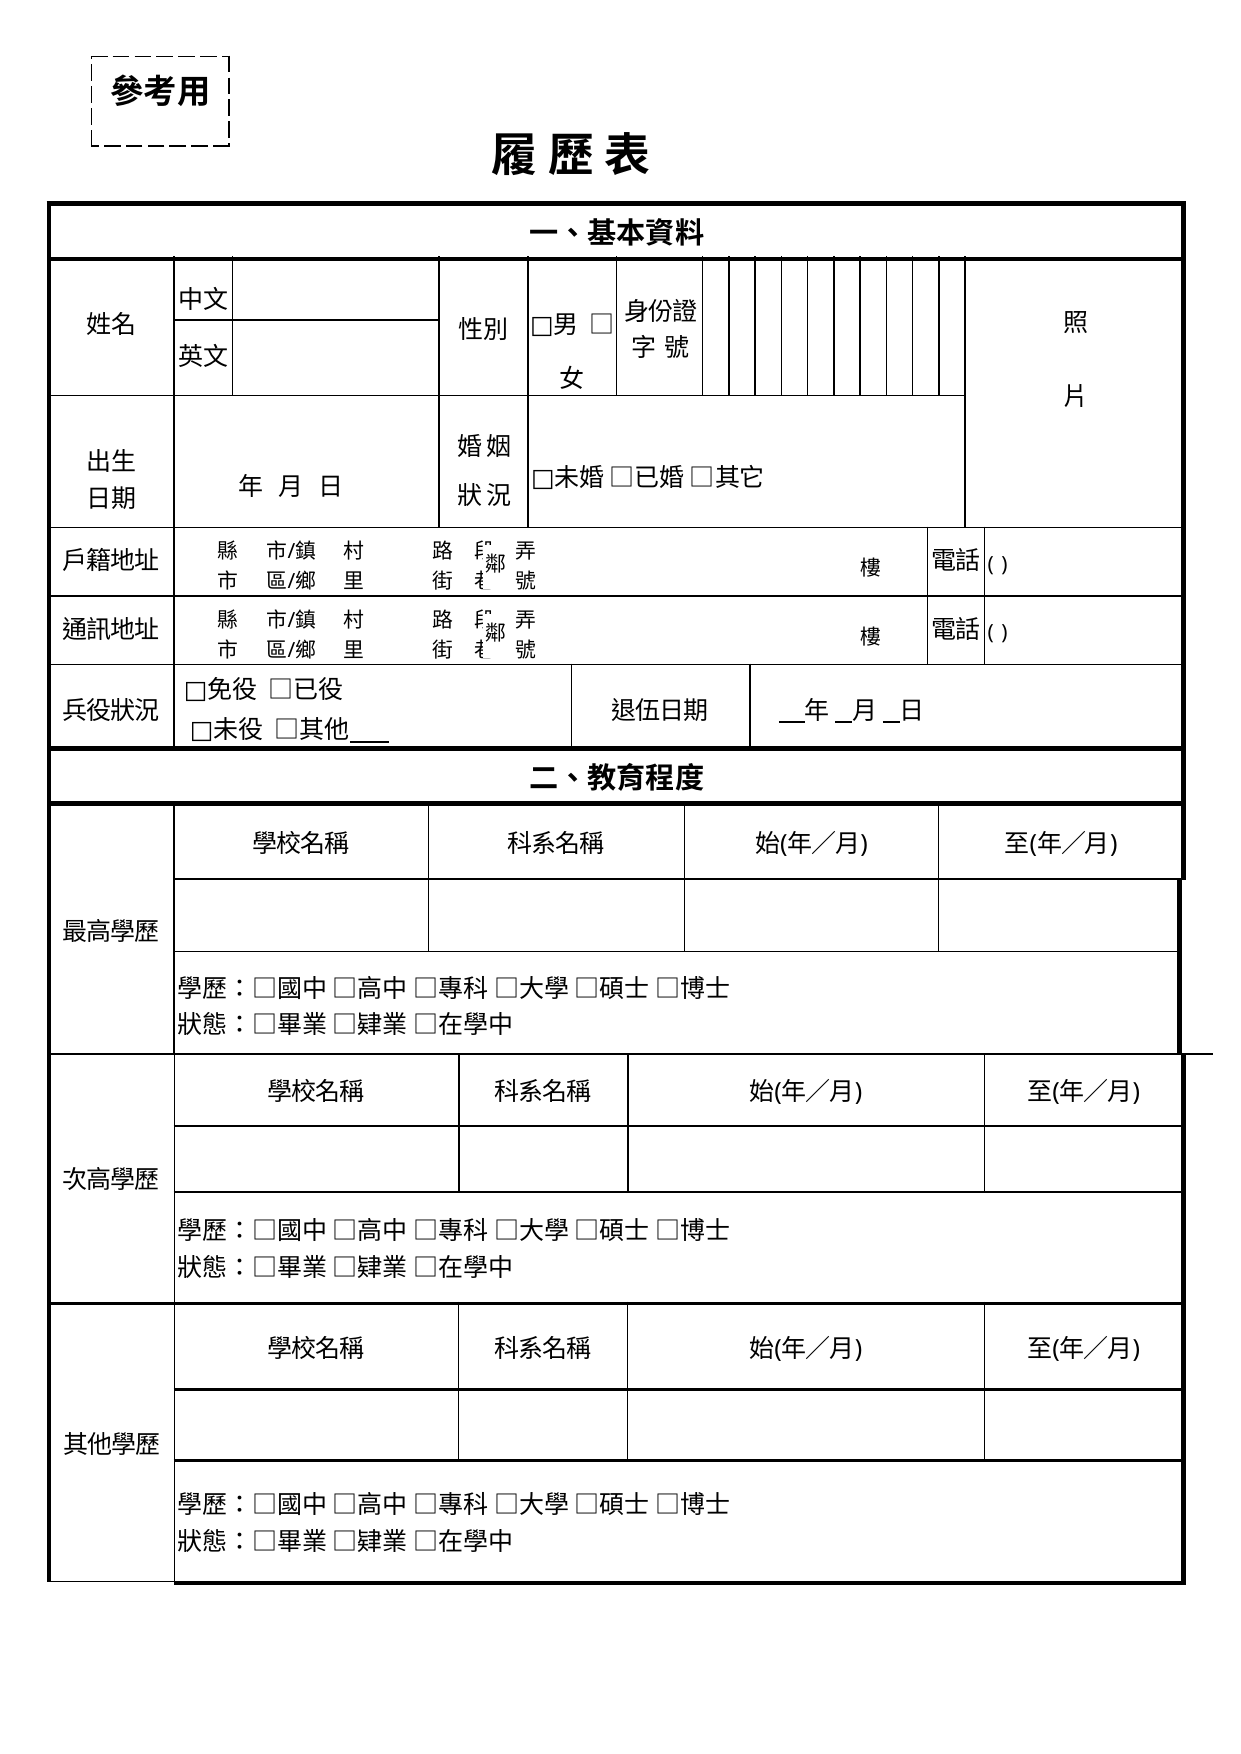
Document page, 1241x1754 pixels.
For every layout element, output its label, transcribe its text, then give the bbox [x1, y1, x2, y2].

table_cell [1186, 1125, 1213, 1191]
table_cell 學校名稱 [175, 806, 428, 878]
table_cell 戶籍地址 [51, 528, 173, 595]
table_cell 學歷：□國中 □高中 □專科 □大學 □碩士 □博士 狀態：□畢業 □肄業 □在學中 [175, 952, 1177, 1053]
table_cell □男 □女 [529, 261, 616, 394]
table_cell [460, 1127, 627, 1191]
table_cell 學校名稱 [175, 1055, 458, 1125]
table_cell 學歷：□國中 □高中 □專科 □大學 □碩士 □博士 狀態：□畢業 □肄業 □在學中 [175, 1193, 1181, 1302]
table_cell 性別 [440, 261, 527, 394]
table_cell 二、教育程度 [51, 751, 1181, 801]
table_cell 科系名稱 [459, 1305, 627, 1388]
table_cell □未婚 □已婚 □其它 [529, 396, 964, 527]
table_cell [835, 261, 859, 394]
table_cell [1186, 1055, 1213, 1125]
table_cell 姓名 [51, 261, 173, 394]
table_cell [629, 1127, 984, 1191]
table_cell [1186, 1459, 1213, 1581]
table_cell [756, 261, 781, 394]
table_cell [861, 261, 886, 394]
table_cell [1186, 319, 1213, 394]
table_cell [940, 261, 964, 394]
table_cell [1182, 878, 1213, 1053]
table_cell 英文 [175, 321, 232, 394]
table_cell [703, 261, 728, 394]
table_cell [429, 880, 684, 951]
table_cell [782, 261, 807, 394]
table_cell 兵役狀況 [51, 665, 173, 746]
table_cell 科系名稱 [460, 1055, 627, 1125]
table_cell [1186, 595, 1213, 663]
table_cell 始(年／月) [628, 1305, 984, 1388]
table_cell [1186, 527, 1213, 595]
table_cell [175, 880, 428, 951]
table_cell [939, 880, 1177, 951]
table_cell [1186, 256, 1213, 319]
table_cell 至(年／月) [939, 806, 1181, 878]
table_cell 學歷：□國中 □高中 □專科 □大學 □碩士 □博士 狀態：□畢業 □肄業 □在學中 [175, 1462, 1181, 1581]
table_cell 始(年／月) [685, 806, 938, 878]
table_cell 戶籍地址 [483, 545, 508, 589]
table_cell [233, 321, 438, 394]
table_cell 身份證 字 號 [617, 261, 702, 394]
table_cell [887, 261, 912, 394]
table_cell [985, 1127, 1181, 1191]
table_cell 縣 市/鎮 村 路 段 弄 市 區/鄉 里 街 巷 號 [175, 597, 927, 663]
table_cell 通訊地址 [51, 597, 173, 663]
table_cell 電話 [928, 528, 984, 595]
table_cell [985, 1391, 1181, 1458]
table_cell [175, 1391, 458, 1458]
table_cell [1186, 746, 1213, 801]
table_cell [685, 880, 938, 951]
table_cell □免役 □已役 □未役 □其他 [175, 665, 571, 746]
table_cell 至(年／月) [985, 1305, 1181, 1388]
table_cell 其他學歷 [51, 1305, 174, 1581]
table_cell [233, 261, 438, 319]
table_cell [1186, 801, 1213, 878]
table_cell 年 月 日 [751, 665, 1181, 746]
table_cell [628, 1391, 984, 1458]
table_cell 照 片 [966, 261, 1181, 527]
table_cell [730, 261, 754, 394]
table_cell 中文 [175, 261, 232, 319]
table_cell 通訊地址 [858, 614, 883, 651]
table_cell 電話 [928, 597, 984, 663]
table_cell [459, 1391, 627, 1458]
table_header [1186, 201, 1213, 256]
table_cell 科系名稱 [429, 806, 684, 878]
table_cell 始(年／月) [629, 1055, 984, 1125]
table_cell [1186, 1191, 1213, 1302]
table_cell 通訊地址 [483, 614, 508, 658]
table_cell [808, 261, 833, 394]
text 參考用 [107, 64, 213, 113]
table_cell ( ) [985, 597, 1181, 663]
text 履 歷 表 [89, 56, 1053, 184]
table_cell [1186, 664, 1213, 746]
table_cell 至(年／月) [985, 1055, 1181, 1125]
table_cell [1186, 1302, 1213, 1388]
table_header 一、基本資料 [51, 206, 1181, 256]
table_cell 縣 市/鎮 村 路 段 弄 市 區/鄉 里 街 巷 號 [175, 528, 927, 595]
table_cell 年 月 日 [175, 396, 438, 527]
table_cell [175, 1127, 458, 1191]
table_cell [913, 261, 938, 394]
table_cell 學校名稱 [175, 1305, 458, 1388]
table_cell 出生 日期 [51, 396, 173, 527]
table_cell [1186, 1388, 1213, 1458]
table_cell 退伍日期 [572, 665, 749, 746]
table_cell [1186, 395, 1213, 527]
table_cell 最高學歷 [51, 806, 173, 1053]
table_cell 婚 姻 狀 況 [440, 396, 527, 527]
table_cell 次高學歷 [51, 1055, 174, 1302]
table_cell 戶籍地址 [858, 545, 883, 583]
table_cell ( ) [985, 528, 1181, 595]
